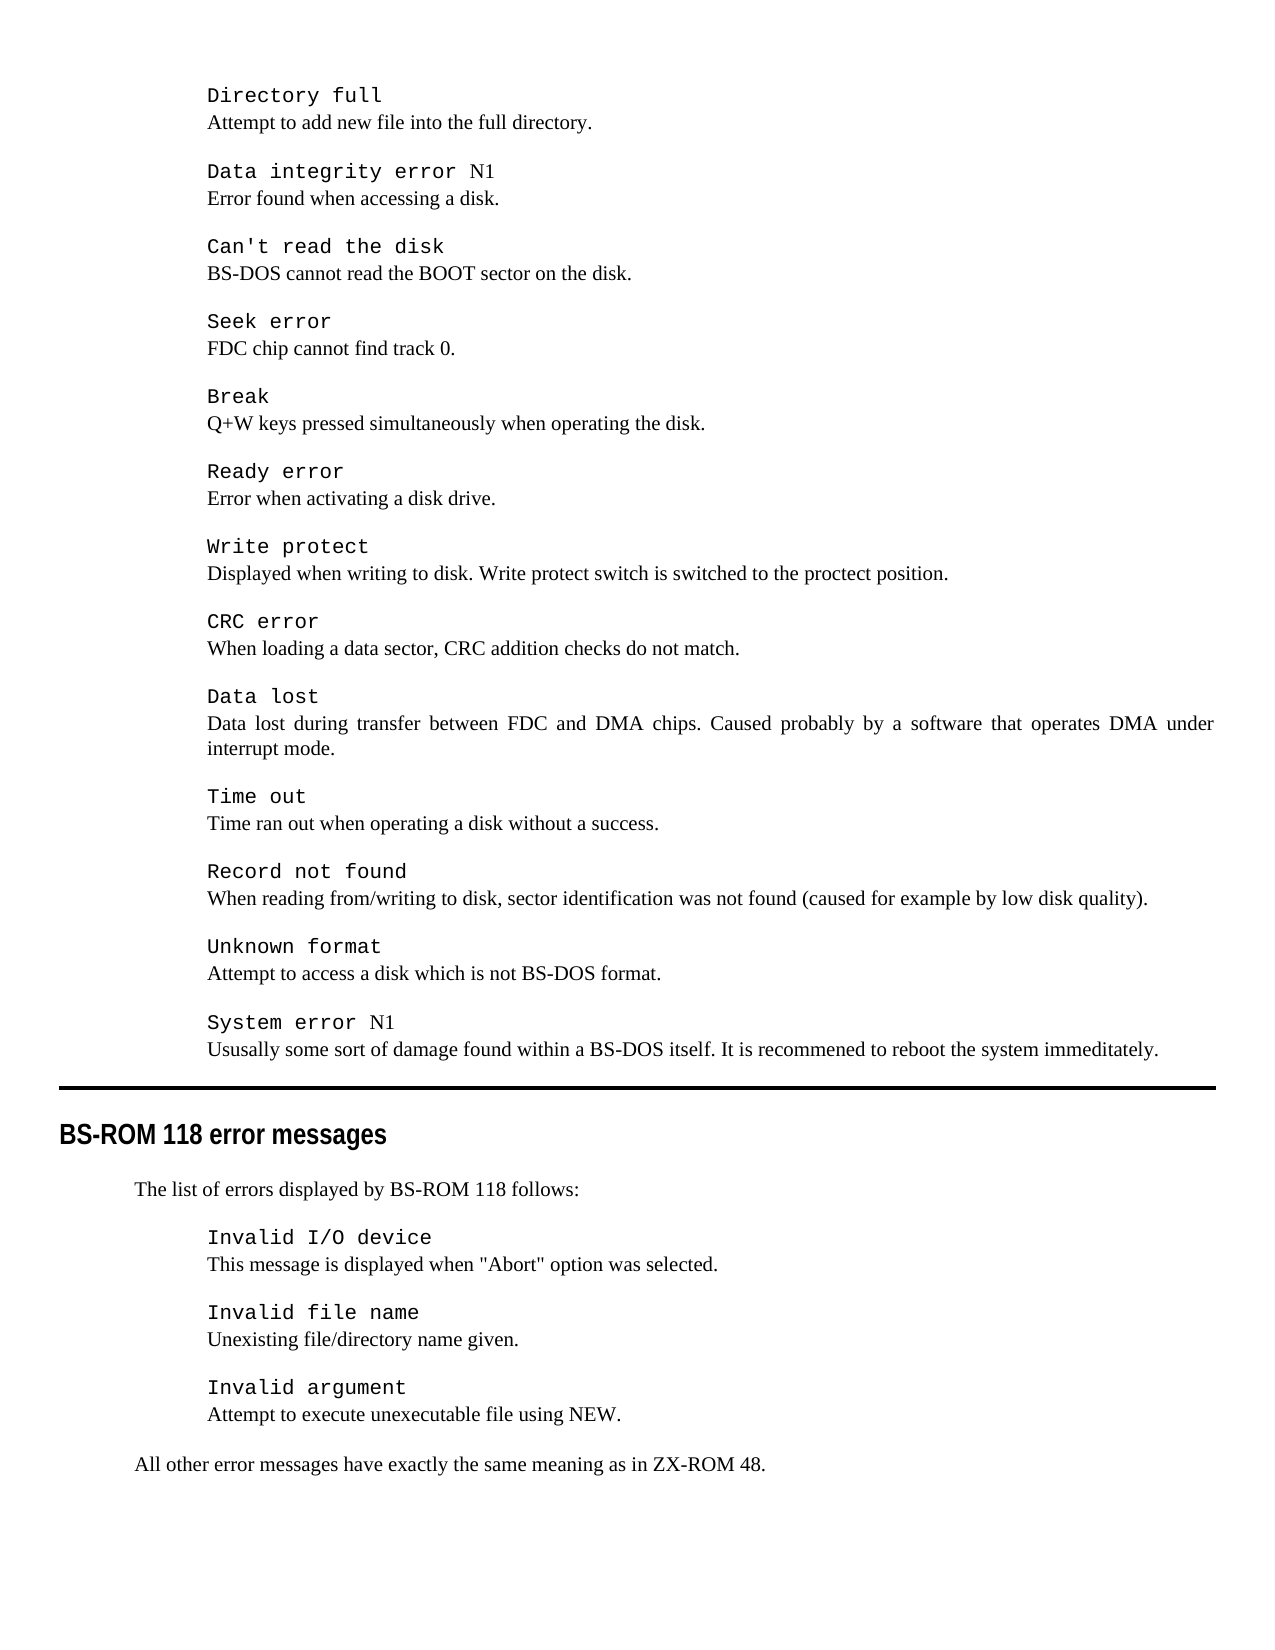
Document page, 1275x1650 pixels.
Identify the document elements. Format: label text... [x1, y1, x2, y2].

text Invalid I/O device [207, 1226, 1216, 1251]
text Time ran out when operating a disk without a success. [207, 810, 1216, 835]
text Record not found [207, 860, 1216, 885]
text When loading a data sector, CRC addition checks do not match. [207, 635, 1216, 660]
text Invalid file name [207, 1301, 1216, 1326]
text Directory full [207, 84, 1216, 109]
text Seek error [207, 310, 1216, 335]
text Ready error [207, 460, 1216, 485]
text Invalid argument [207, 1376, 1216, 1401]
text Error found when accessing a disk. [207, 185, 1216, 210]
text Data integrity error N1 [207, 159, 1216, 185]
text When reading from/writing to disk, sector identification was not found (caused for example by low disk quality). [207, 885, 1216, 910]
text Time out [207, 785, 1216, 810]
text All other error messages have exactly the same meaning as in ZX-ROM 48. [59, 1451, 1216, 1476]
text Unexisting file/directory name given. [207, 1326, 1216, 1351]
text Ususally some sort of damage found within a BS-DOS itself. It is recommened to reboot the system immeditately. [207, 1036, 1216, 1061]
text Error when activating a disk drive. [207, 485, 1216, 510]
text Displayed when writing to disk. Write protect switch is switched to the proctect position. [207, 560, 1216, 585]
text Attempt to access a disk which is not BS-DOS format. [207, 960, 1216, 985]
text BS-DOS cannot read the BOOT sector on the disk. [207, 260, 1216, 285]
text CRC error [207, 610, 1216, 635]
text Can't read the disk [207, 235, 1216, 260]
text Attempt to execute unexecutable file using NEW. [207, 1401, 1216, 1426]
text Write protect [207, 535, 1216, 560]
text FDC chip cannot find track 0. [207, 335, 1216, 360]
text BS-ROM 118 error messages [59, 1117, 1216, 1151]
text System error N1 [207, 1010, 1216, 1036]
text Q+W keys pressed simultaneously when operating the disk. [207, 410, 1216, 435]
text The list of errors displayed by BS-ROM 118 follows: [59, 1176, 1216, 1201]
text Break [207, 385, 1216, 410]
text This message is displayed when "Abort" option was selected. [207, 1251, 1216, 1276]
text Data lost [207, 685, 1216, 710]
text Attempt to add new file into the full directory. [207, 109, 1216, 134]
text Data lost during transfer between FDC and DMA chips. Caused probably by a software that operates DMA under interrupt mode. [207, 710, 1216, 760]
text Unknown format [207, 935, 1216, 960]
